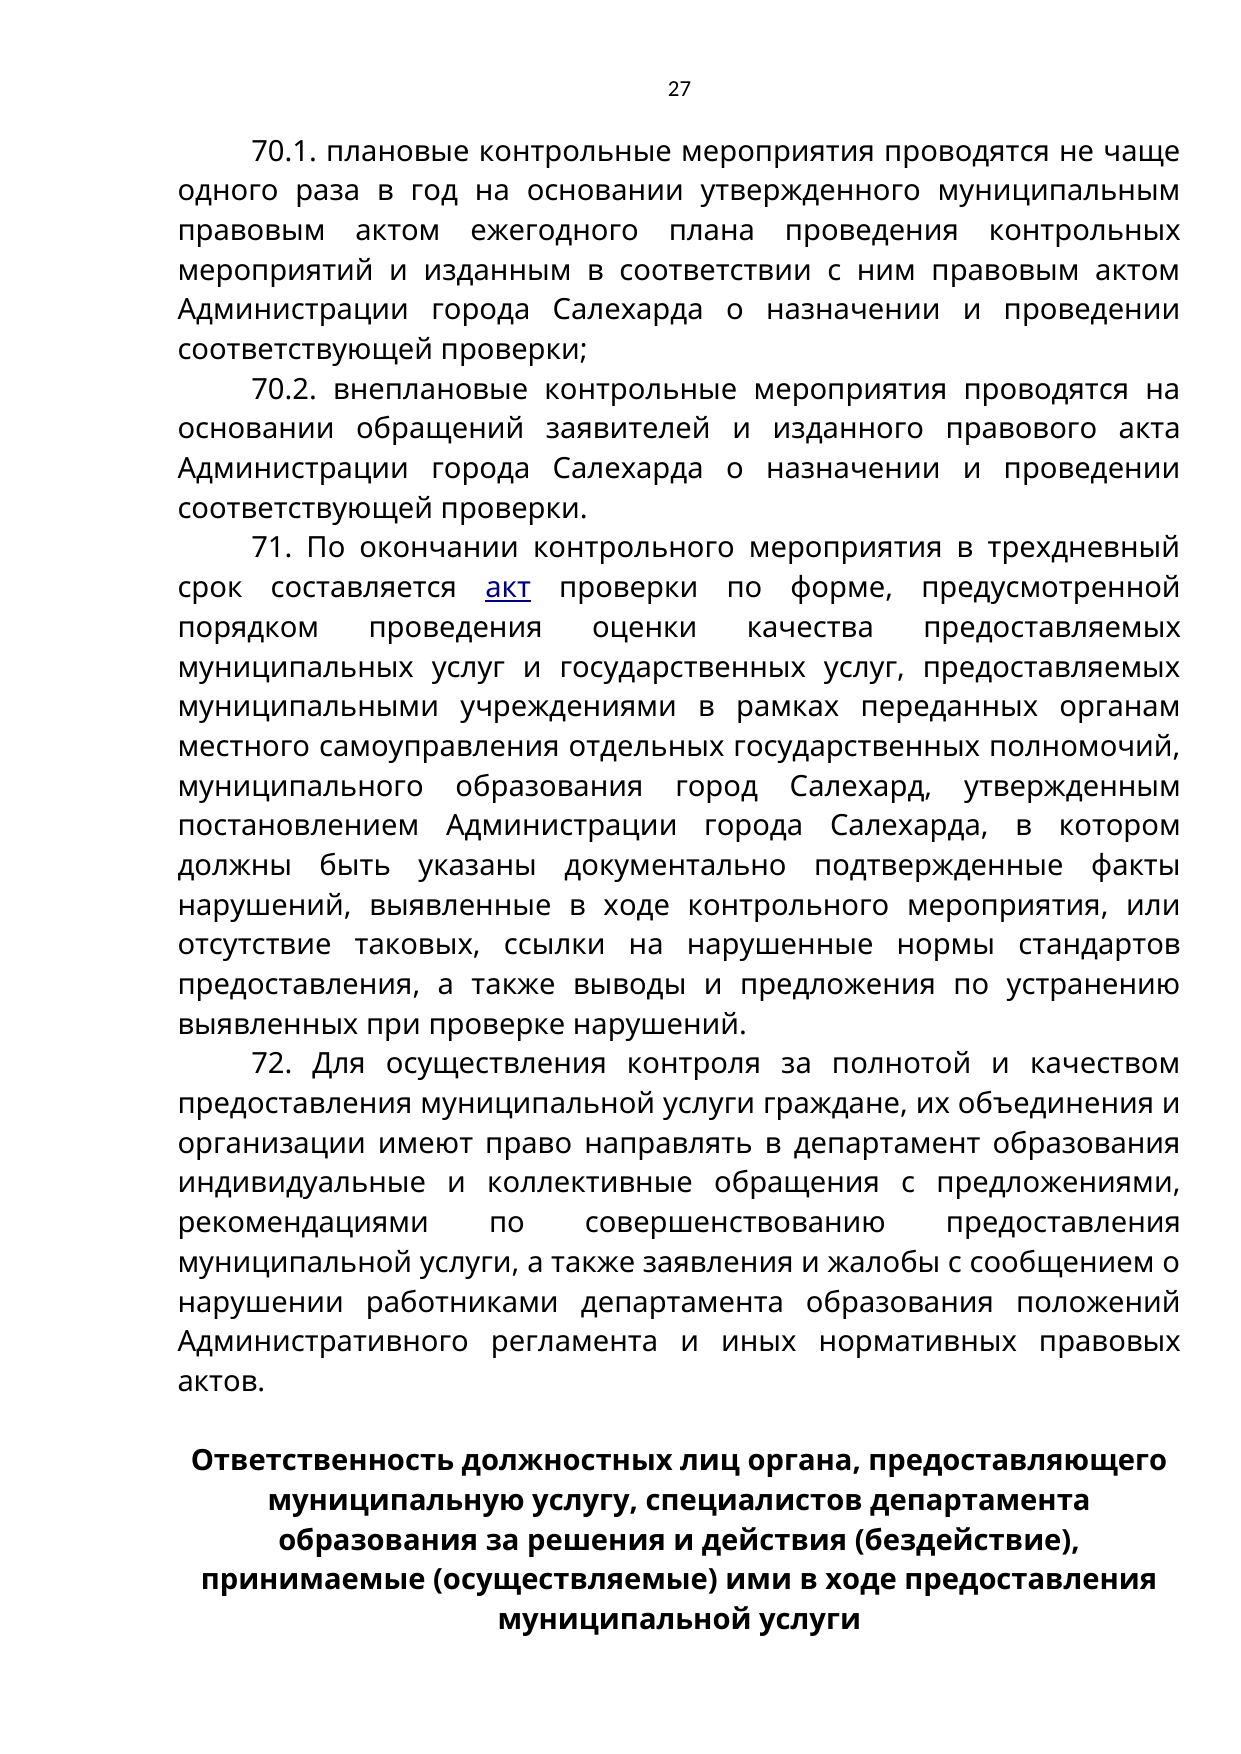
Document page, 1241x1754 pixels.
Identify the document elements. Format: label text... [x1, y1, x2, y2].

title Ответственность должностных лиц органа, предоставляющего муниципальную услугу, специалистов департамента образования за решения и действия (бездействие), принимаемые (осуществляемые) ими в ходе предоставления муниципальной услуги [177, 1439, 1181, 1638]
text 70.1. плановые контрольные мероприятия проводятся не чаще одного раза в год на основании утвержденного муниципальным правовым актом ежегодного плана проведения контрольных мероприятий и изданным в соответствии с ним правовым актом Администрации города Салехарда о назначении и проведении соответствующей проверки; [177, 130, 1181, 368]
text 70.2. внеплановые контрольные мероприятия проводятся на основании обращений заявителей и изданного правового акта Администрации города Салехарда о назначении и проведении соответствующей проверки. [177, 368, 1181, 527]
text 72. Для осуществления контроля за полнотой и качеством предоставления муниципальной услуги граждане, их объединения и организации имеют право направлять в департамент образования индивидуальные и коллективные обращения с предложениями, рекомендациями по совершенствованию предоставления муниципальной услуги, а также заявления и жалобы с сообщением о нарушении работниками департамента образования положений Административного регламента и иных нормативных правовых актов. [177, 1043, 1181, 1400]
text 71. По окончании контрольного мероприятия в трехдневный срок составляется акт проверки по форме, предусмотренной порядком проведения оценки качества предоставляемых муниципальных услуг и государственных услуг, предоставляемых муниципальными учреждениями в рамках переданных органам местного самоуправления отдельных государственных полномочий, муниципального образования город Салехард, утвержденным постановлением Администрации города Салехарда, в котором должны быть указаны документально подтвержденные факты нарушений, выявленные в ходе контрольного мероприятия, или отсутствие таковых, ссылки на нарушенные нормы стандартов предоставления, а также выводы и предложения по устранению выявленных при проверке нарушений. [177, 527, 1181, 1043]
